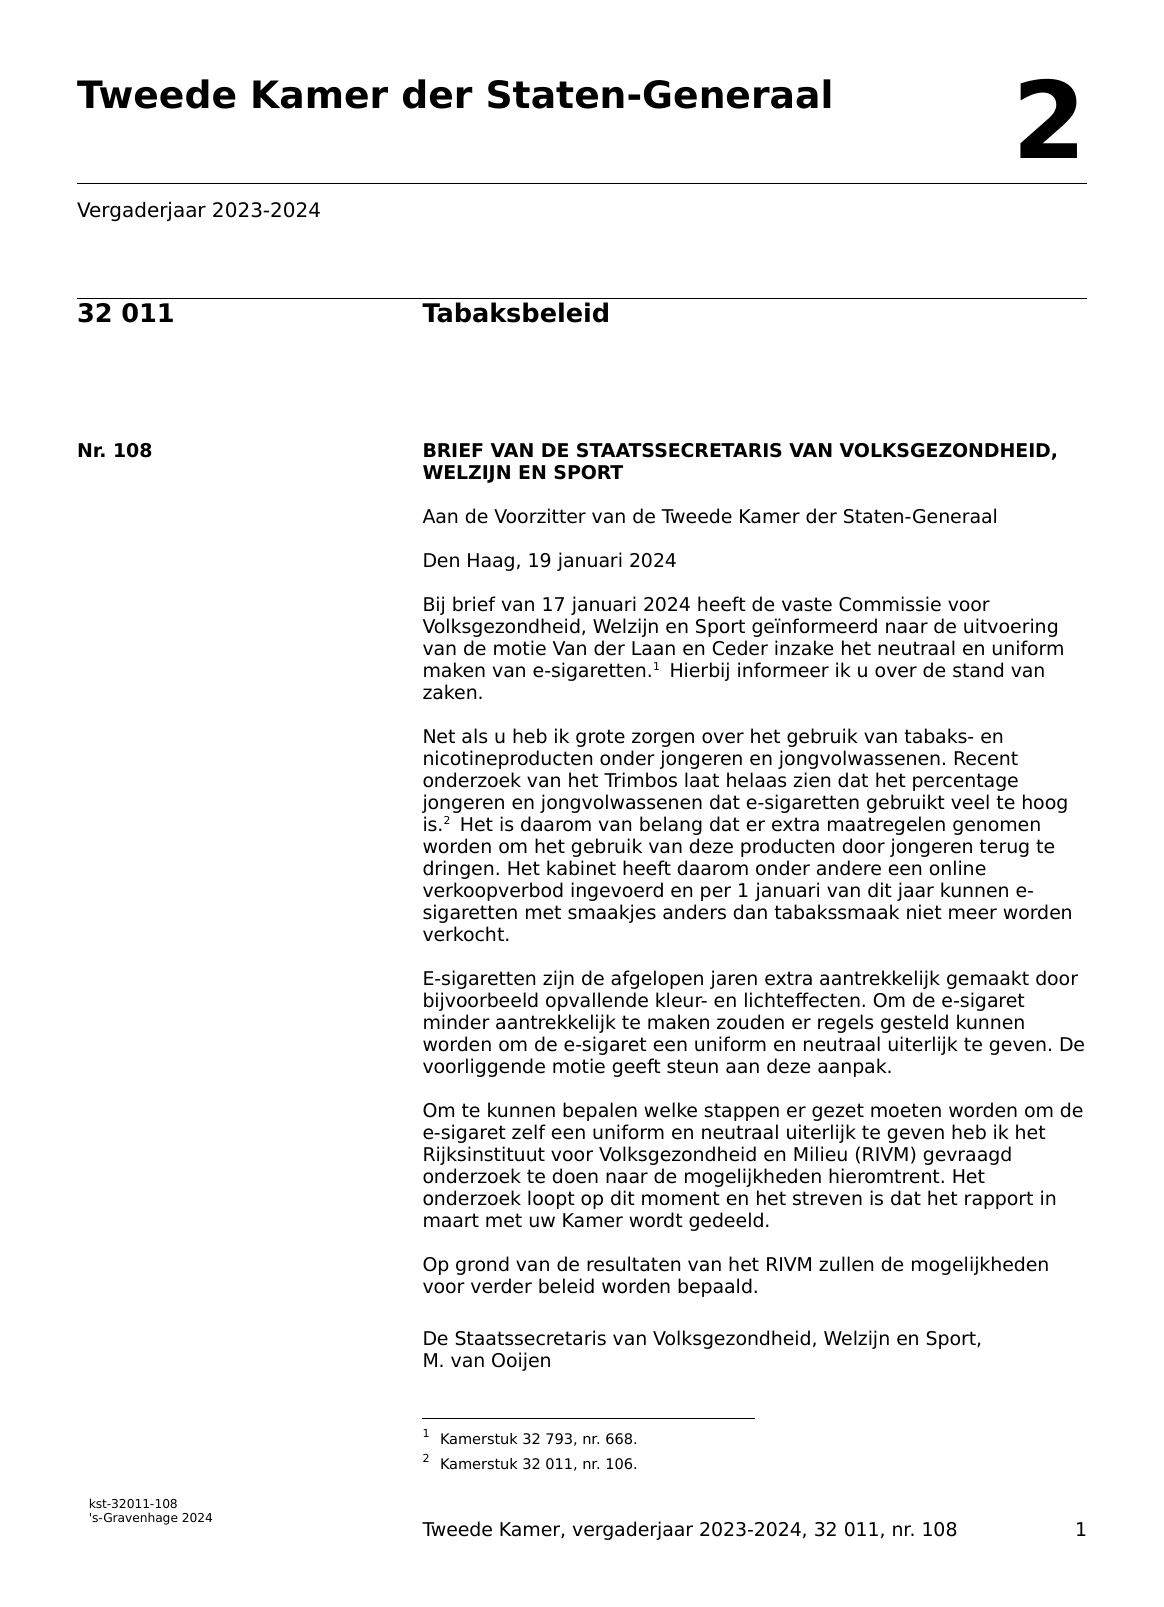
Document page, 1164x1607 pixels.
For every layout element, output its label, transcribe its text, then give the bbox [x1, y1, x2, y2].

table_header 2 [886, 59, 1087, 183]
text Aan de Voorzitter van de Tweede Kamer der Staten-Generaal [422, 506, 1087, 528]
text 's-Gravenhage 2024 [88, 1511, 323, 1525]
text Net als u heb ik grote zorgen over het gebruik van tabaks- en nicotineproducten onder jongeren en jongvolwassenen. Recent onderzoek van het Trimbos laat helaas zien dat het percentage jongeren en jongvolwassenen dat e-sigaretten gebruikt veel te hoog is. Het is daarom van belang dat er extra maatregelen genomen worden om het gebruik van deze producten door jongeren terug te dringen. Het kabinet heeft daarom onder andere een online verkoopverbod ingevoerd en per 1 januari van dit jaar kunnen e-sigaretten met smaakjes anders dan tabakssmaak niet meer worden verkocht. [422, 726, 1087, 946]
subtitle Nr. 108 BRIEF VAN DE STAATSSECRETARIS VAN VOLKSGEZONDHEID, WELZIJN EN SPORT [77, 440, 1087, 484]
text Op grond van de resultaten van het RIVM zullen de mogelijkheden voor verder beleid worden bepaald. [422, 1254, 1087, 1298]
text De Staatssecretaris van Volksgezondheid, Welzijn en Sport, M. van Ooijen [422, 1328, 1087, 1372]
subtitle 32 011 Tabaksbeleid [77, 299, 1087, 329]
text E-sigaretten zijn de afgelopen jaren extra aantrekkelijk gemaakt door bijvoorbeeld opvallende kleur- en lichteffecten. Om de e-sigaret minder aantrekkelijk te maken zouden er regels gesteld kunnen worden om de e-sigaret een uniform en neutraal uiterlijk te geven. De voorliggende motie geeft steun aan deze aanpak. [422, 968, 1087, 1078]
text Kamerstuk 32 793, nr. 668. [422, 1427, 1087, 1449]
text Om te kunnen bepalen welke stappen er gezet moeten worden om de e-sigaret zelf een uniform en neutraal uiterlijk te geven heb ik het Rijksinstituut voor Volksgezondheid en Milieu (RIVM) gevraagd onderzoek te doen naar de mogelijkheden hieromtrent. Het onderzoek loopt op dit moment en het streven is dat het rapport in maart met uw Kamer wordt gedeeld. [422, 1100, 1087, 1232]
text Den Haag, 19 januari 2024 [422, 550, 1087, 572]
text Bij brief van 17 januari 2024 heeft de vaste Commissie voor Volksgezondheid, Welzijn en Sport geïnformeerd naar de uitvoering van de motie Van der Laan en Ceder inzake het neutraal en uniform maken van e-sigaretten. Hierbij informeer ik u over de stand van zaken. [422, 594, 1087, 704]
text Kamerstuk 32 011, nr. 106. [422, 1452, 1087, 1474]
table_cell Vergaderjaar 2023-2024 [77, 184, 1087, 298]
table_header Tweede Kamer der Staten-Generaal [77, 59, 886, 183]
text kst-32011-108 [88, 1497, 323, 1511]
